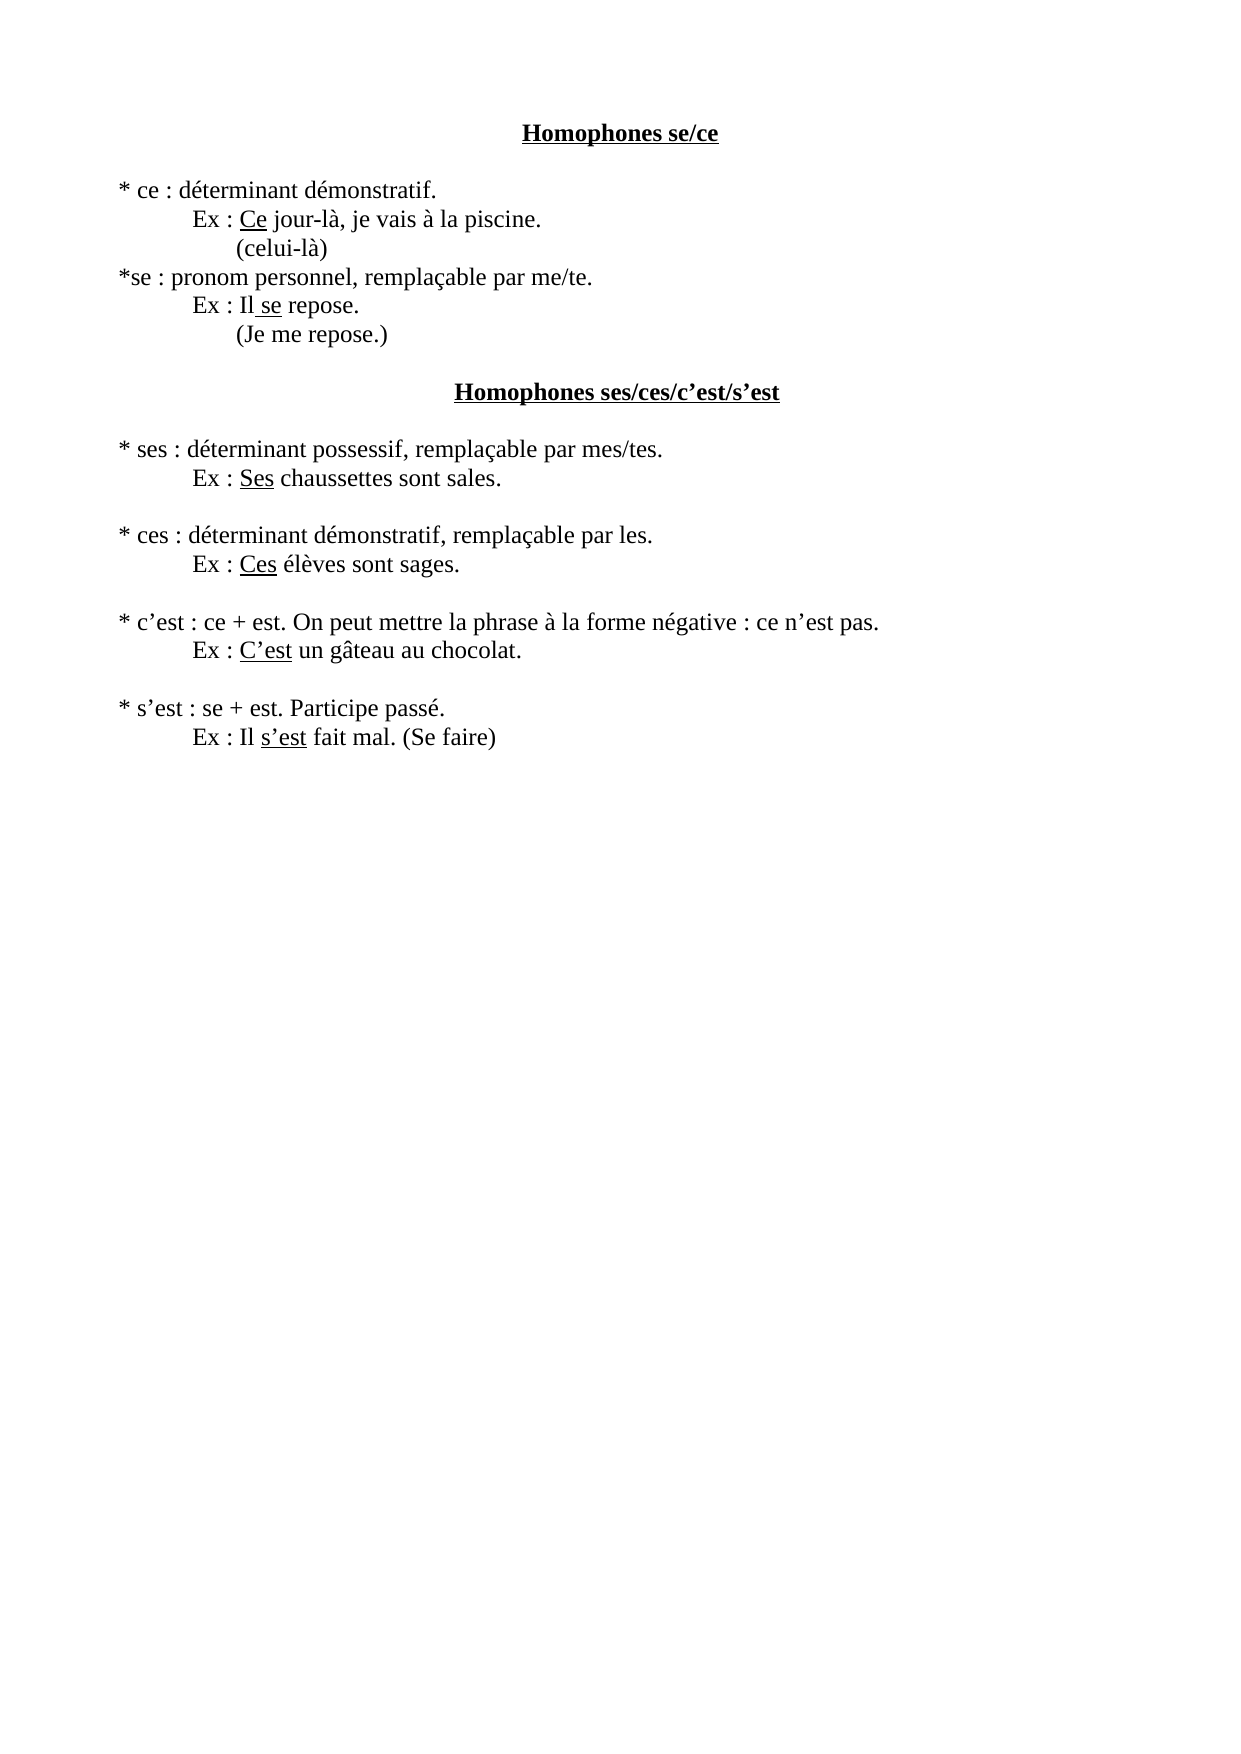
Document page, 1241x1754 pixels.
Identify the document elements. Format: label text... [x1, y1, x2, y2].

text Homophones se/ce [118, 118, 1122, 147]
text Ex : Ce jour-là, je vais à la piscine. [118, 204, 1122, 233]
text * s’est : se + est. Participe passé. [118, 693, 1122, 722]
text * ces : déterminant démonstratif, remplaçable par les. [118, 521, 1122, 549]
text (Je me repose.) [118, 319, 1122, 348]
text Ex : Il se repose. [118, 291, 1122, 319]
text * c’est : ce + est. On peut mettre la phrase à la forme négative : ce n’est pas. [118, 607, 1122, 636]
text (celui-là) [118, 233, 1122, 262]
text Ex : Il s’est fait mal. (Se faire) [118, 722, 1122, 751]
text Homophones ses/ces/c’est/s’est [118, 377, 1122, 406]
text Ex : Ses chaussettes sont sales. [118, 463, 1122, 492]
text *se : pronom personnel, remplaçable par me/te. [118, 262, 1122, 291]
text Ex : Ces élèves sont sages. [118, 549, 1122, 578]
text * ses : déterminant possessif, remplaçable par mes/tes. [118, 434, 1122, 463]
text Ex : C’est un gâteau au chocolat. [118, 636, 1122, 664]
text * ce : déterminant démonstratif. [118, 176, 1122, 204]
